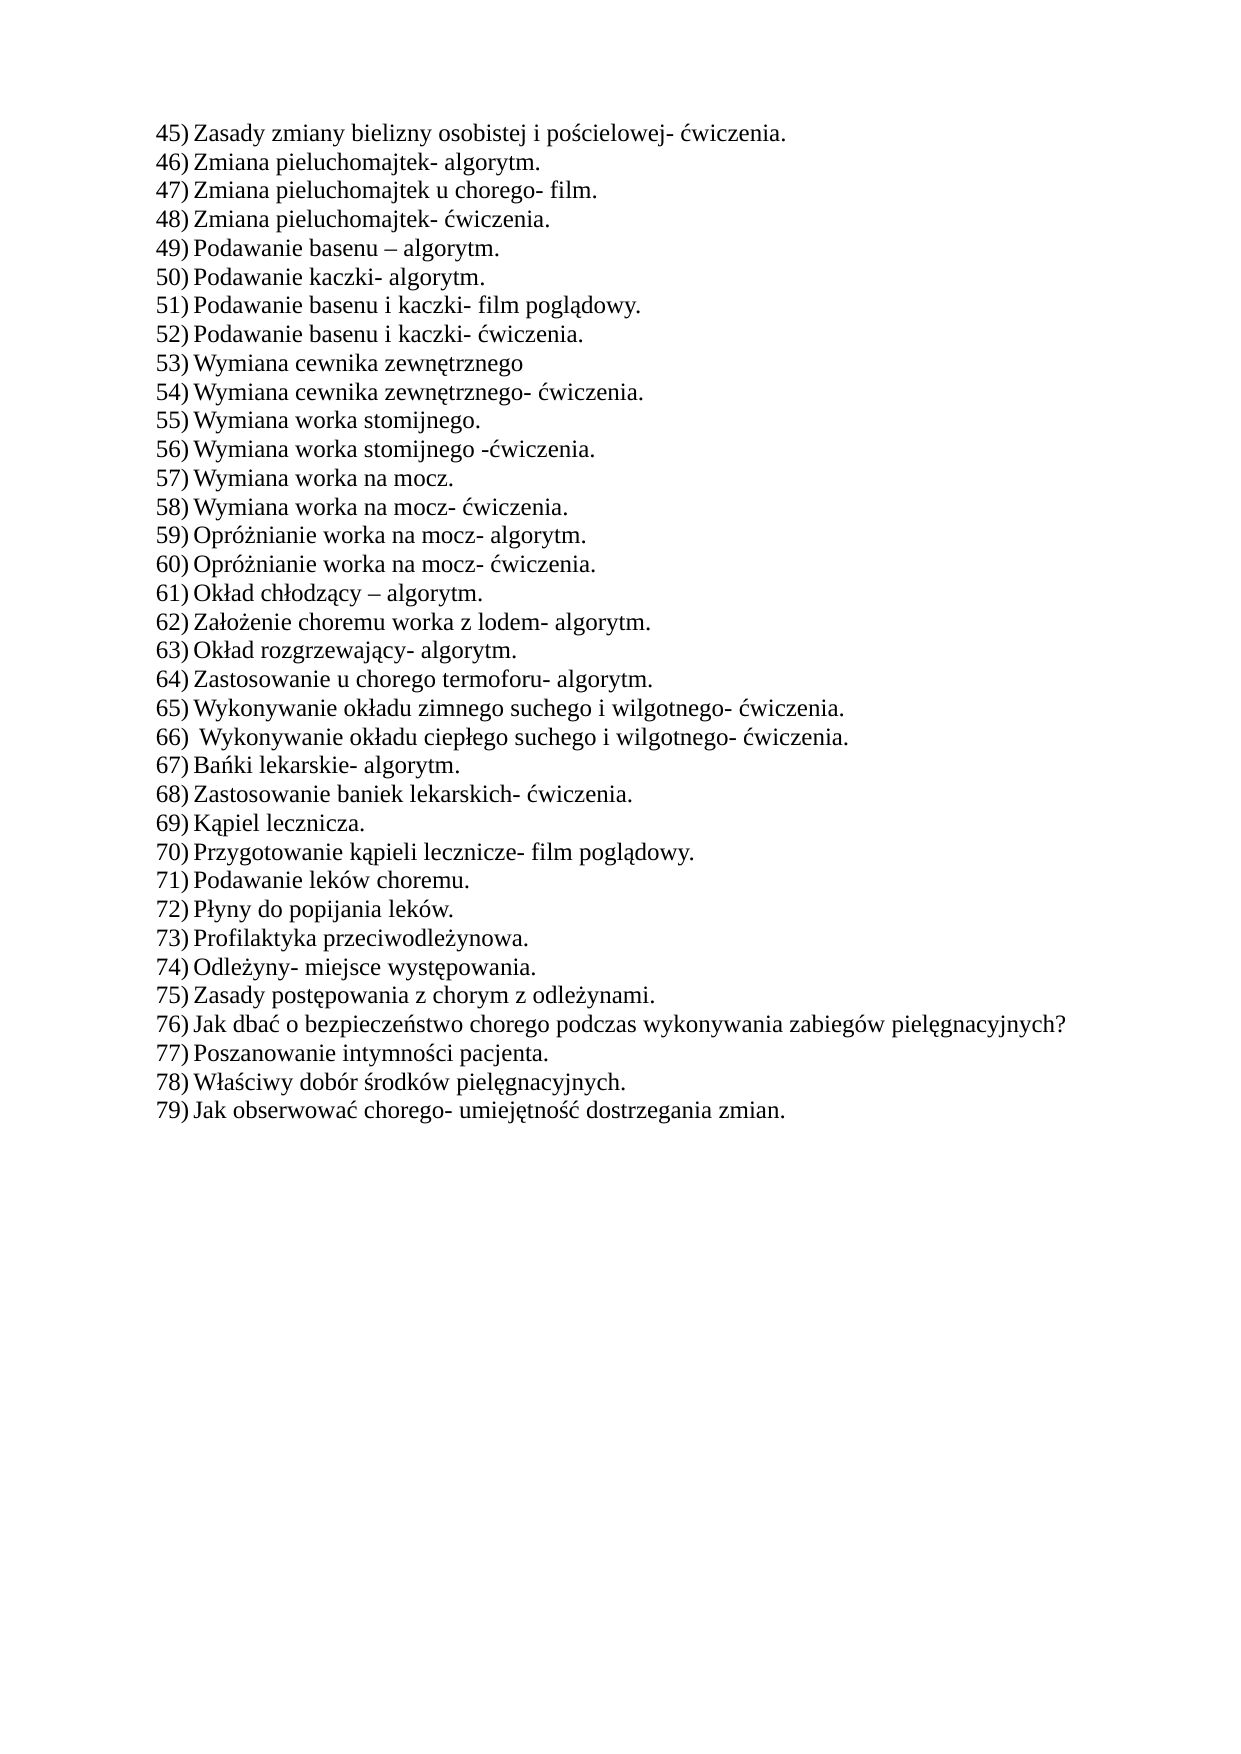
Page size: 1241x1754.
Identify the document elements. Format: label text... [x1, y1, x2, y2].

list Płyny do popijania leków. [156, 894, 1122, 923]
list Podawanie basenu – algorytm. [156, 233, 1122, 262]
list Zastosowanie baniek lekarskich- ćwiczenia. [156, 779, 1122, 808]
list Poszanowanie intymności pacjenta. [156, 1038, 1122, 1067]
list Opróżnianie worka na mocz- ćwiczenia. [156, 549, 1122, 578]
list Odleżyny- miejsce występowania. [156, 952, 1122, 981]
list Właściwy dobór środków pielęgnacyjnych. [156, 1067, 1122, 1096]
list Okład rozgrzewający- algorytm. [156, 636, 1122, 664]
list Podawanie leków choremu. [156, 866, 1122, 894]
list Zastosowanie u chorego termoforu- algorytm. [156, 664, 1122, 693]
list Wykonywanie okładu ciepłego suchego i wilgotnego- ćwiczenia. [156, 722, 1122, 751]
list Jak dbać o bezpieczeństwo chorego podczas wykonywania zabiegów pielęgnacyjnych? [156, 1009, 1122, 1038]
list Wymiana worka stomijnego -ćwiczenia. [156, 434, 1122, 463]
list Podawanie basenu i kaczki- film poglądowy. [156, 291, 1122, 319]
list Zmiana pieluchomajtek- algorytm. [156, 147, 1122, 176]
list Kąpiel lecznicza. [156, 808, 1122, 837]
list Zmiana pieluchomajtek u chorego- film. [156, 176, 1122, 204]
list Profilaktyka przeciwodleżynowa. [156, 923, 1122, 952]
list Okład chłodzący – algorytm. [156, 578, 1122, 607]
list Przygotowanie kąpieli lecznicze- film poglądowy. [156, 837, 1122, 866]
list Podawanie basenu i kaczki- ćwiczenia. [156, 319, 1122, 348]
list Wymiana cewnika zewnętrznego- ćwiczenia. [156, 377, 1122, 406]
list Podawanie kaczki- algorytm. [156, 262, 1122, 291]
list Założenie choremu worka z lodem- algorytm. [156, 607, 1122, 636]
list Zasady postępowania z chorym z odleżynami. [156, 981, 1122, 1009]
list Wymiana worka stomijnego. [156, 406, 1122, 434]
list Bańki lekarskie- algorytm. [156, 751, 1122, 779]
list Wymiana cewnika zewnętrznego [156, 348, 1122, 377]
list Wykonywanie okładu zimnego suchego i wilgotnego- ćwiczenia. [156, 693, 1122, 722]
list Jak obserwować chorego- umiejętność dostrzegania zmian. [156, 1096, 1122, 1124]
list Zmiana pieluchomajtek- ćwiczenia. [156, 204, 1122, 233]
list Wymiana worka na mocz- ćwiczenia. [156, 492, 1122, 521]
list Opróżnianie worka na mocz- algorytm. [156, 521, 1122, 549]
list Wymiana worka na mocz. [156, 463, 1122, 492]
list Zasady zmiany bielizny osobistej i pościelowej- ćwiczenia. [156, 118, 1122, 147]
